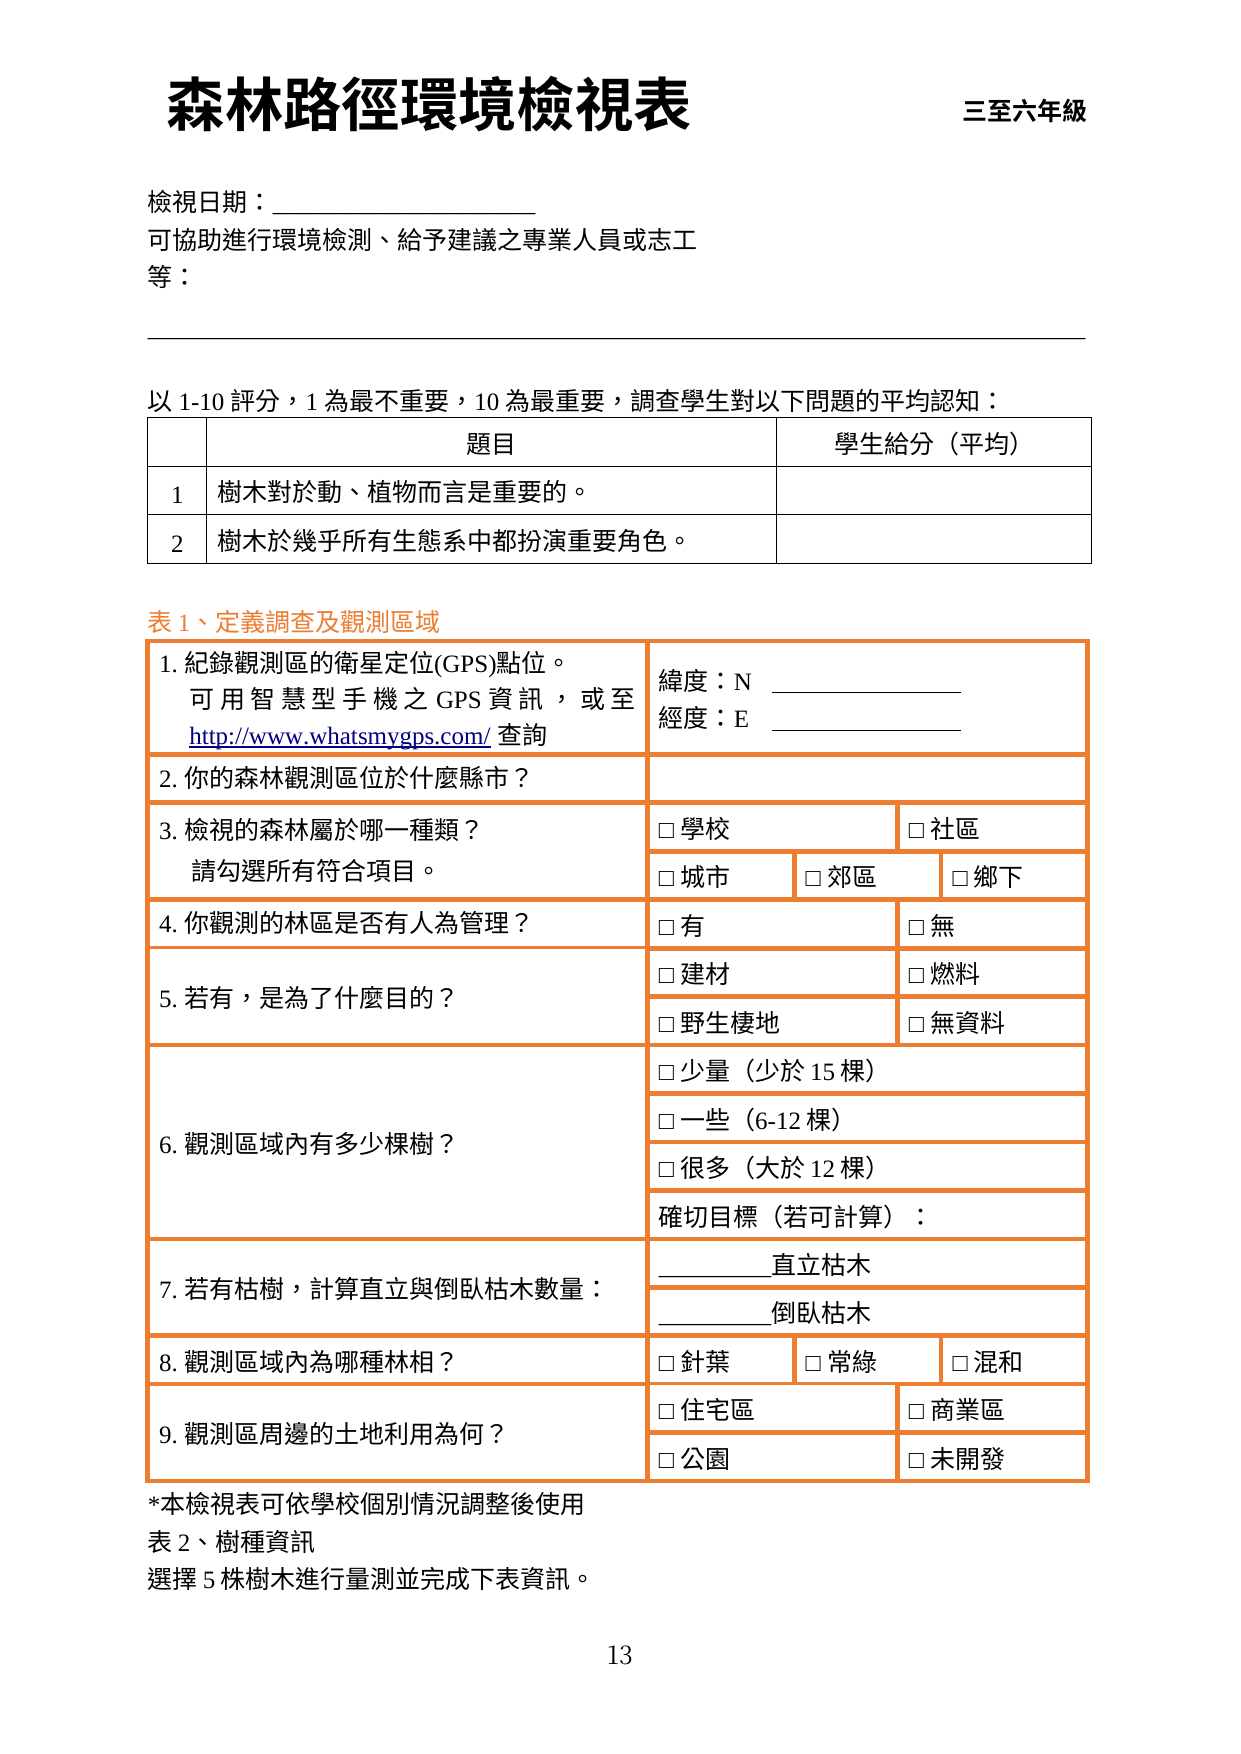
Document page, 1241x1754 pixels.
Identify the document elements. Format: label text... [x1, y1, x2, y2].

text 檢視日期：_____________________ [148, 182, 714, 219]
text ___________________________________________________________________________ [148, 294, 1092, 380]
table_cell □ 住宅區 [650, 1385, 895, 1430]
text 選擇5株樹木進行量測並完成下表資訊。 [148, 1558, 1092, 1596]
table_header [148, 418, 206, 436]
table_cell □ 未開發 [900, 1435, 1085, 1478]
text *本檢視表可依學校個別情況調整後使用 [148, 1483, 1092, 1521]
table_cell □ 公園 [650, 1435, 895, 1478]
text 表2、樹種資訊 [148, 1521, 1092, 1558]
text 可協助進行環境檢測、給予建議之專業人員或志工等： [148, 219, 714, 294]
text 以 1-10 評分，1 為最不重要，10 為最重要，調查學生對以下問題的平均認知： [148, 380, 1092, 417]
table_header 學生給分（平均） [777, 418, 1091, 436]
table_header 題目 [207, 418, 776, 436]
table_cell 9. 觀測區周邊的土地利用為何？ [150, 1386, 645, 1478]
table_cell □ 商業區 [900, 1386, 1085, 1430]
